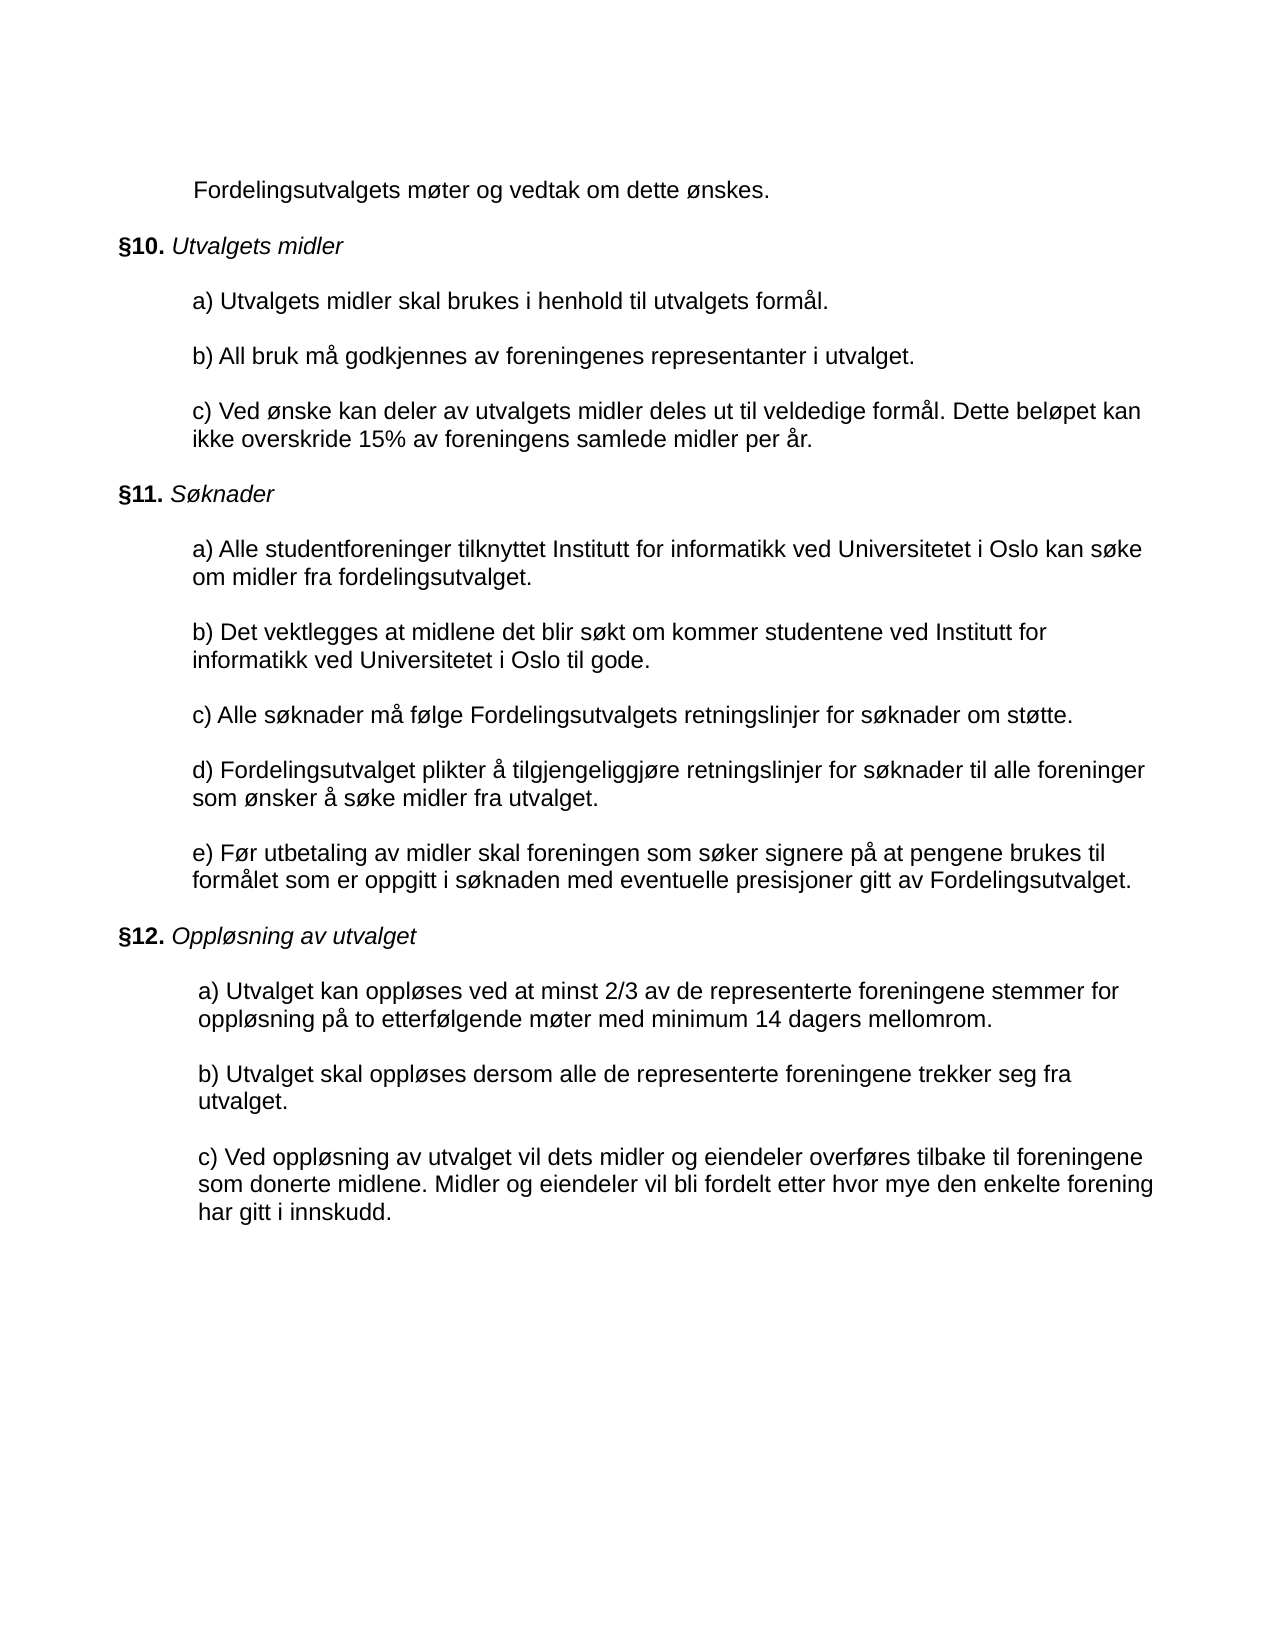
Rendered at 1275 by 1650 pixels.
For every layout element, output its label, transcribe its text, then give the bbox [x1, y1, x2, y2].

text c) Alle søknader må følge Fordelingsutvalgets retningslinjer for søknader om støtte. [118, 701, 1157, 728]
list a) Utvalget kan oppløses ved at minst 2/3 av de representerte foreningene stemmer for oppløsning på to etterfølgende møter med minimum 14 dagers mellomrom. [160, 977, 1157, 1032]
text a) Alle studentforeninger tilknyttet Institutt for informatikk ved Universitetet i Oslo kan søke om midler fra fordelingsutvalget. [118, 535, 1157, 590]
list §12. Oppløsning av utvalget [118, 922, 1157, 949]
text b) All bruk må godkjennes av foreningenes representanter i utvalget. [118, 342, 1157, 369]
list c) Ved oppløsning av utvalget vil dets midler og eiendeler overføres tilbake til foreningene som donerte midlene. Midler og eiendeler vil bli fordelt etter hvor mye den enkelte forening har gitt i innskudd. [160, 1142, 1157, 1225]
text a) Utvalgets midler skal brukes i henhold til utvalgets formål. [118, 287, 1157, 314]
text e) Før utbetaling av midler skal foreningen som søker signere på at pengene brukes til formålet som er oppgitt i søknaden med eventuelle presisjoner gitt av Fordelingsutvalget. [118, 839, 1157, 922]
text §10. Utvalgets midler [118, 232, 1157, 259]
text §11. Søknader [118, 480, 1157, 508]
text b) Det vektlegges at midlene det blir søkt om kommer studentene ved Institutt for informatikk ved Universitetet i Oslo til gode. [118, 618, 1157, 673]
text c) Ved ønske kan deler av utvalgets midler deles ut til veldedige formål. Dette beløpet kan ikke overskride 15% av foreningens samlede midler per år. [118, 397, 1157, 452]
text d) Fordelingsutvalget plikter å tilgjengeliggjøre retningslinjer for søknader til alle foreninger som ønsker å søke midler fra utvalget. [118, 756, 1157, 811]
text b) Utvalget skal oppløses dersom alle de representerte foreningene trekker seg fra utvalget. [160, 1060, 1157, 1115]
text Fordelingsutvalgets møter og vedtak om dette ønskes. [193, 176, 1157, 204]
